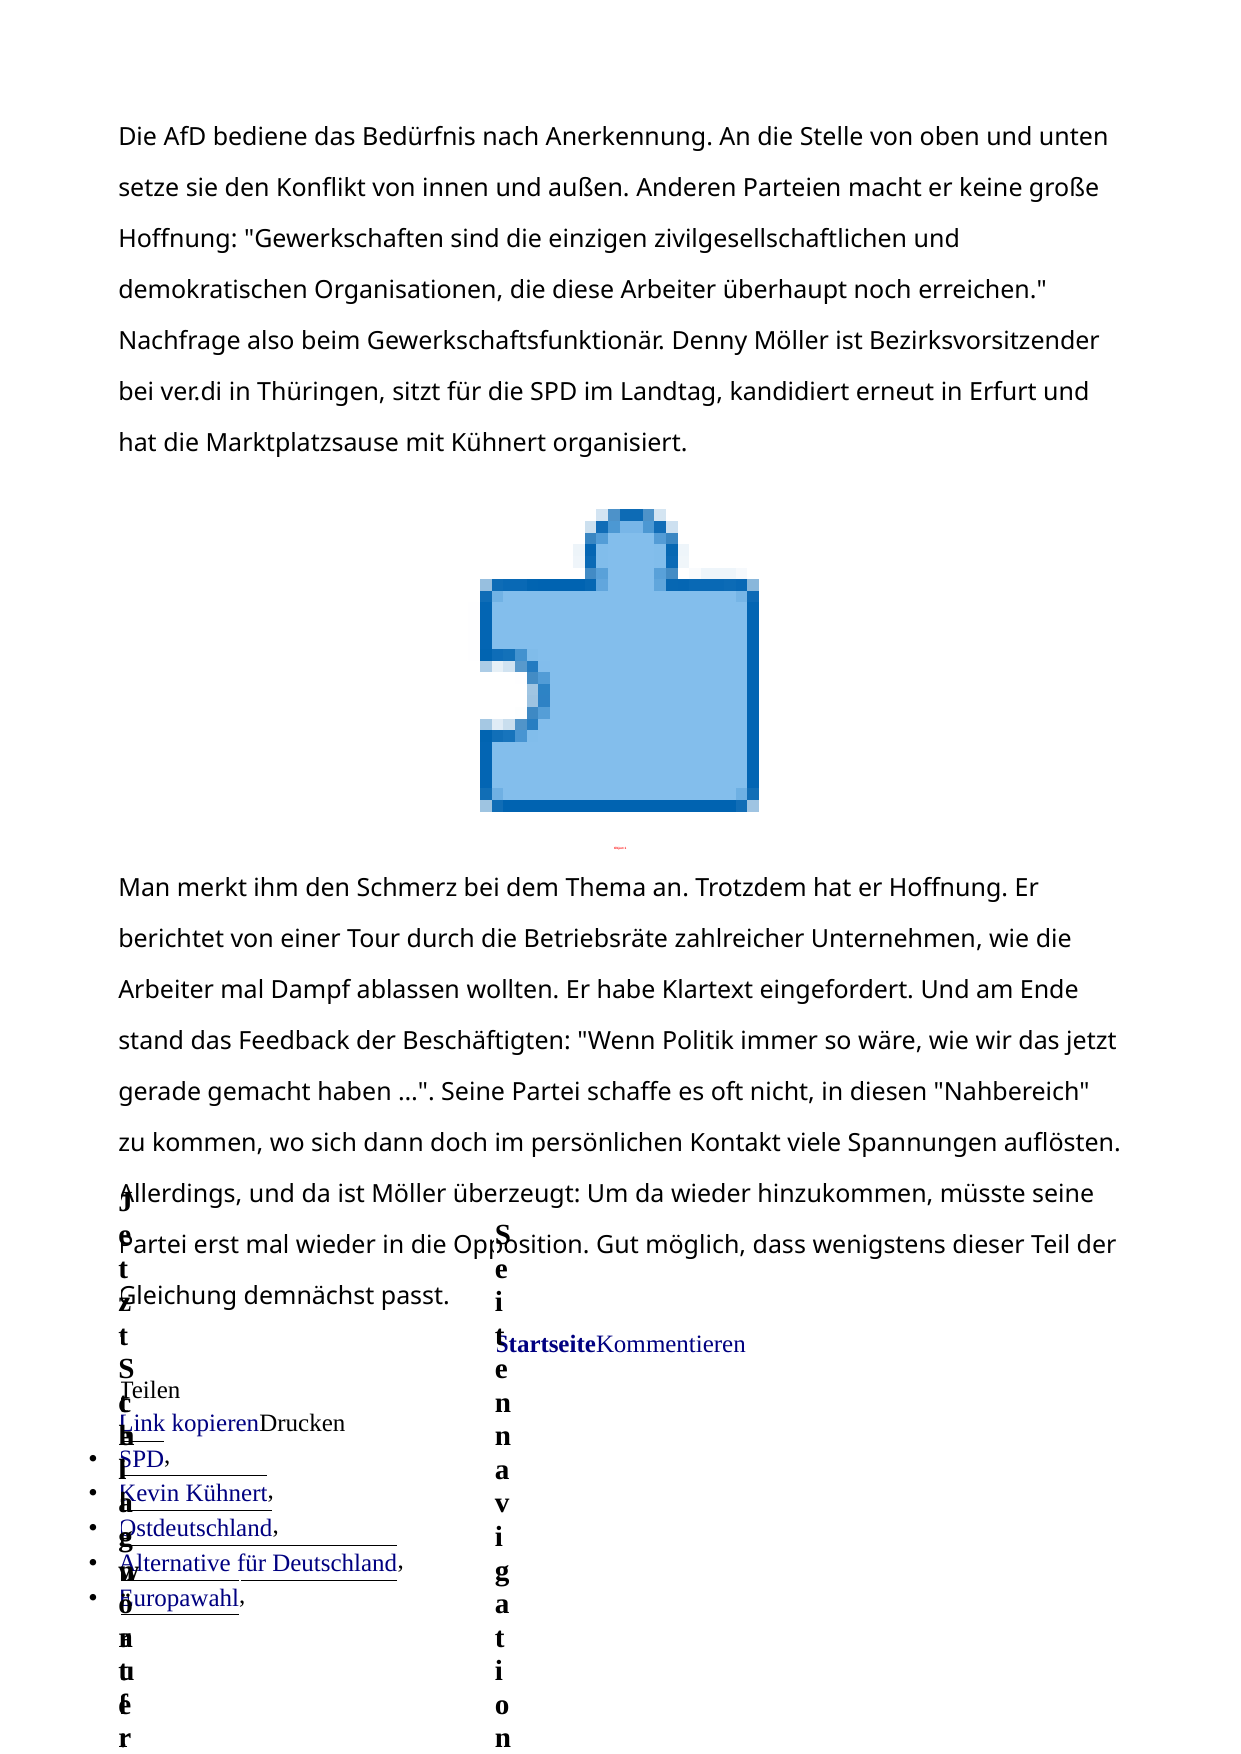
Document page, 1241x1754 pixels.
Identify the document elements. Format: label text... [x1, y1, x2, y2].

text StartseiteKommentieren [497, 1329, 1122, 1357]
text Allerdings, und da ist Möller überzeugt: Um da wieder hinzukommen, müsste seine Partei erst mal wieder in die Opposition. Gut möglich, dass wenigstens dieser Teil der Gleichung demnächst passt. [121, 1176, 1122, 1312]
list Alternative für Deutschland [497, 1545, 1122, 1580]
list Kevin Kühnert [497, 1475, 1122, 1510]
text Die AfD bediene das Bedürfnis nach Anerkennung. An die Stelle von oben und unten setze sie den Konflikt von innen und außen. Anderen Parteien macht er keine große Hoffnung: "Gewerkschaften sind die einzigen zivilgesellschaftlichen und demokratischen Organisationen, die diese Arbeiter überhaupt noch erreichen." [118, 118, 1122, 305]
list SPD [121, 1441, 494, 1475]
text Teilen [121, 1375, 494, 1404]
text [497, 1408, 1122, 1437]
list Europawahl [497, 1580, 1122, 1614]
text StartseiteKommentieren [121, 1329, 494, 1357]
text Nachfrage also beim Gewerkschaftsfunktionär. Denny Möller ist Bezirksvorsitzender bei ver.di in Thüringen, sitzt für die SPD im Landtag, kandidiert erneut in Erfurt und hat die Marktplatzsause mit Kühnert organisiert. [118, 322, 1122, 458]
list Europawahl [121, 1580, 494, 1614]
list Kevin Kühnert [121, 1475, 494, 1510]
list Ostdeutschland [121, 1510, 494, 1545]
list Alternative für Deutschland [121, 1545, 494, 1580]
text Man merkt ihm den Schmerz bei dem Thema an. Trotzdem hat er Hoffnung. Er berichtet von einer Tour durch die Betriebsräte zahlreicher Unternehmen, wie die Arbeiter mal Dampf ablassen wollten. Er habe Klartext eingefordert. Und am Ende stand das Feedback der Beschäftigten: "Wenn Politik immer so wäre, wie wir das jetzt gerade gemacht haben …". Seine Partei schaffe es oft nicht, in diesen "Nahbereich" zu kommen, wo sich dann doch im persönlichen Kontakt viele Spannungen auflösten. [118, 869, 1122, 1158]
text Teilen [497, 1375, 1122, 1404]
text Link kopierenDrucken [121, 1408, 494, 1437]
list Ostdeutschland [497, 1510, 1122, 1545]
list SPD [497, 1441, 1122, 1475]
